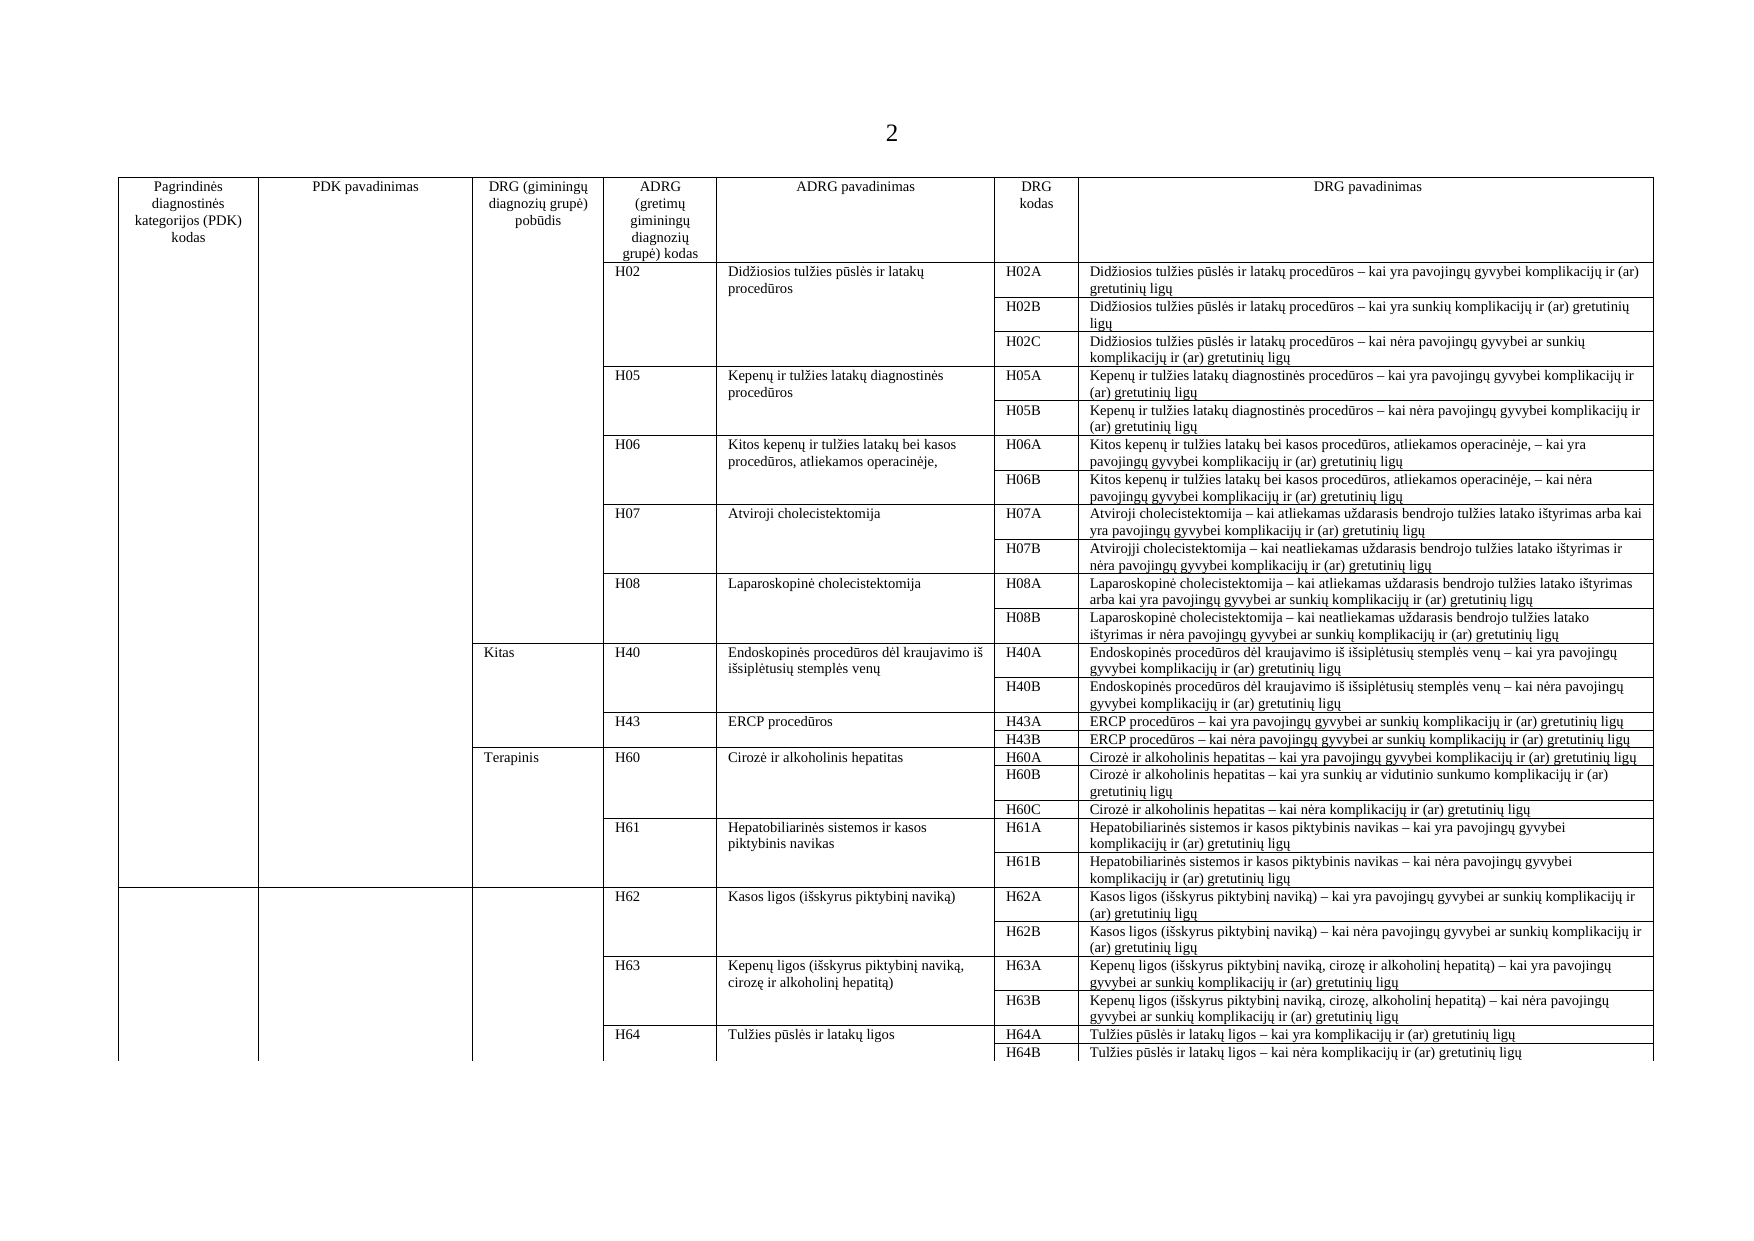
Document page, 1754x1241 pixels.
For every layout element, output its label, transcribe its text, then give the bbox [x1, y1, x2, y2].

table_cell [604, 730, 716, 747]
table_cell Endoskopinės procedūros dėl kraujavimo iš išsiplėtusių stemplės venų – kai nėra pavojingų gyvybei komplikacijų ir (ar) gretutinių ligų [1079, 678, 1653, 712]
table_cell [119, 366, 258, 400]
table_cell Cirozė ir alkoholinis hepatitas – kai yra pavojingų gyvybei komplikacijų ir (ar) gretutinių ligų [1079, 748, 1653, 765]
table_cell H64A [995, 1026, 1078, 1043]
table_cell [473, 990, 603, 1025]
table_cell [604, 677, 716, 712]
table_cell [717, 990, 994, 1025]
table_cell [259, 1025, 472, 1043]
table_cell H08A [995, 574, 1078, 608]
table_cell [717, 730, 994, 747]
table_cell Tulžies pūslės ir latakų ligos – kai yra komplikacijų ir (ar) gretutinių ligų [1079, 1026, 1653, 1043]
table_cell [473, 765, 603, 800]
table_cell [119, 331, 258, 366]
table_cell [259, 921, 472, 956]
table_cell [717, 921, 994, 956]
table_cell [119, 852, 258, 887]
table_cell Cirozė ir alkoholinis hepatitas – kai yra sunkių ar vidutinio sunkumo komplikacijų ir (ar) gretutinių ligų [1079, 766, 1653, 800]
table_cell [259, 504, 472, 539]
table_cell [259, 818, 472, 852]
table_cell [473, 262, 603, 297]
table_cell H02 [604, 263, 716, 297]
table_cell H61 [604, 819, 716, 852]
table_cell H40A [995, 644, 1078, 677]
table_cell [119, 297, 258, 331]
table_cell [604, 331, 716, 366]
table_cell Kepenų ligos (išskyrus piktybinį naviką, cirozę, alkoholinį hepatitą) – kai nėra pavojingų gyvybei ar sunkių komplikacijų ir (ar) gretutinių ligų [1079, 991, 1653, 1025]
table_cell H64B [995, 1044, 1078, 1061]
table_cell Kitos kepenų ir tulžies latakų bei kasos procedūros, atliekamos operacinėje, – kai yra pavojingų gyvybei komplikacijų ir (ar) gretutinių ligų [1079, 436, 1653, 469]
table_header DRG pavadinimas [1079, 178, 1653, 262]
table_cell H40B [995, 678, 1078, 712]
table_cell [604, 297, 716, 331]
table_cell [259, 262, 472, 297]
table_cell Didžiosios tulžies pūslės ir latakų procedūros – kai yra sunkių komplikacijų ir (ar) gretutinių ligų [1079, 298, 1653, 331]
table_cell [717, 1043, 994, 1061]
table_cell H08 [604, 574, 716, 608]
table_cell H06B [995, 471, 1078, 504]
table_cell [717, 852, 994, 887]
table_cell H62A [995, 888, 1078, 921]
table_cell [473, 470, 603, 504]
table_cell ERCP procedūros – kai yra pavojingų gyvybei ar sunkių komplikacijų ir (ar) gretutinių ligų [1079, 713, 1653, 729]
table_cell [473, 800, 603, 817]
table_cell [473, 539, 603, 573]
table_header Pagrindinės diagnostinės kategorijos (PDK) kodas [119, 178, 258, 262]
table_cell [473, 435, 603, 469]
table_cell [717, 400, 994, 435]
table_cell H05A [995, 367, 1078, 400]
table_cell H62B [995, 922, 1078, 956]
table_cell H43B [995, 731, 1078, 747]
table_cell [119, 573, 258, 608]
table_cell [119, 712, 258, 729]
table_cell [473, 818, 603, 852]
table_cell [717, 765, 994, 800]
table_cell Kepenų ligos (išskyrus piktybinį naviką, cirozę ir alkoholinį hepatitą) [717, 957, 994, 990]
table_cell [119, 262, 258, 297]
table_cell [119, 956, 258, 990]
table_cell [473, 573, 603, 608]
table_cell [604, 800, 716, 817]
table_cell H05 [604, 367, 716, 400]
table_cell Kitas [473, 644, 603, 677]
table_cell [119, 400, 258, 435]
table_cell Kepenų ir tulžies latakų diagnostinės procedūros – kai nėra pavojingų gyvybei komplikacijų ir (ar) gretutinių ligų [1079, 401, 1653, 435]
table_cell [604, 539, 716, 573]
table_header DRG (giminingų diagnozių grupė) pobūdis [473, 178, 603, 262]
table_cell Didžiosios tulžies pūslės ir latakų procedūros – kai yra pavojingų gyvybei komplikacijų ir (ar) gretutinių ligų [1079, 263, 1653, 297]
table_cell [119, 677, 258, 712]
table_cell [604, 1043, 716, 1061]
table_cell Atvirojji cholecistektomija – kai neatliekamas uždarasis bendrojo tulžies latako ištyrimas ir nėra pavojingų gyvybei komplikacijų ir (ar) gretutinių ligų [1079, 540, 1653, 573]
table_cell [259, 1043, 472, 1061]
table_cell [119, 435, 258, 469]
table_cell H02A [995, 263, 1078, 297]
table_cell [604, 765, 716, 800]
table_cell [473, 712, 603, 729]
table_cell [259, 747, 472, 765]
table_cell [473, 400, 603, 435]
table_cell [473, 1025, 603, 1043]
table_cell ERCP procedūros – kai nėra pavojingų gyvybei ar sunkių komplikacijų ir (ar) gretutinių ligų [1079, 731, 1653, 747]
table_cell H07 [604, 505, 716, 539]
table_cell [119, 1025, 258, 1043]
table_cell [119, 539, 258, 573]
table_cell [473, 504, 603, 539]
table_cell H07A [995, 505, 1078, 539]
table_cell H02B [995, 298, 1078, 331]
table_cell [473, 366, 603, 400]
table_cell Laparoskopinė cholecistektomija – kai atliekamas uždarasis bendrojo tulžies latako ištyrimas arba kai yra pavojingų gyvybei ar sunkių komplikacijų ir (ar) gretutinių ligų [1079, 574, 1653, 608]
table_cell Kitos kepenų ir tulžies latakų bei kasos procedūros, atliekamos operacinėje, [717, 436, 994, 469]
table_cell [119, 643, 258, 677]
table_cell [119, 504, 258, 539]
table_cell [717, 677, 994, 712]
table_cell [259, 435, 472, 469]
table_cell H06 [604, 436, 716, 469]
table_cell [717, 297, 994, 331]
table_cell Hepatobiliarinės sistemos ir kasos piktybinis navikas – kai yra pavojingų gyvybei komplikacijų ir (ar) gretutinių ligų [1079, 819, 1653, 852]
table_cell [259, 643, 472, 677]
table_cell H61A [995, 819, 1078, 852]
table_cell Terapinis [473, 748, 603, 765]
table_cell [717, 331, 994, 366]
table_cell [259, 712, 472, 729]
table_cell H07B [995, 540, 1078, 573]
table_cell [604, 470, 716, 504]
table_cell H63 [604, 957, 716, 990]
table_header PDK pavadinimas [259, 178, 472, 262]
table_cell Cirozė ir alkoholinis hepatitas [717, 748, 994, 765]
table_cell H62 [604, 888, 716, 921]
table_cell H60A [995, 748, 1078, 765]
table_cell H60B [995, 766, 1078, 800]
table_cell [473, 956, 603, 990]
table_cell H08B [995, 609, 1078, 642]
table_cell H05B [995, 401, 1078, 435]
table_cell Atviroji cholecistektomija – kai atliekamas uždarasis bendrojo tulžies latako ištyrimas arba kai yra pavojingų gyvybei komplikacijų ir (ar) gretutinių ligų [1079, 505, 1653, 539]
table_cell Kepenų ir tulžies latakų diagnostinės procedūros – kai yra pavojingų gyvybei komplikacijų ir (ar) gretutinių ligų [1079, 367, 1653, 400]
table_cell [259, 470, 472, 504]
table_header ADRG (gretimų giminingų diagnozių grupė) kodas [604, 178, 716, 262]
table_cell [717, 800, 994, 817]
table_cell Tulžies pūslės ir latakų ligos – kai nėra komplikacijų ir (ar) gretutinių ligų [1079, 1044, 1653, 1061]
table_cell [259, 800, 472, 817]
table_cell [473, 1043, 603, 1061]
table_cell [604, 921, 716, 956]
table_cell H64 [604, 1026, 716, 1043]
table_cell [119, 921, 258, 956]
table_cell Kasos ligos (išskyrus piktybinį naviką) [717, 888, 994, 921]
table_cell [259, 765, 472, 800]
table_cell [473, 677, 603, 712]
table_cell [259, 539, 472, 573]
table_cell [119, 470, 258, 504]
table_cell Hepatobiliarinės sistemos ir kasos piktybinis navikas [717, 819, 994, 852]
table_cell [604, 990, 716, 1025]
table_cell Kasos ligos (išskyrus piktybinį naviką) – kai nėra pavojingų gyvybei ar sunkių komplikacijų ir (ar) gretutinių ligų [1079, 922, 1653, 956]
table_cell H61B [995, 853, 1078, 887]
table_cell [259, 956, 472, 990]
table_cell [119, 747, 258, 765]
table_cell H43 [604, 713, 716, 729]
table_cell Didžiosios tulžies pūslės ir latakų procedūros – kai nėra pavojingų gyvybei ar sunkių komplikacijų ir (ar) gretutinių ligų [1079, 332, 1653, 366]
table_cell ERCP procedūros [717, 713, 994, 729]
table_cell Endoskopinės procedūros dėl kraujavimo iš išsiplėtusių stemplės venų – kai yra pavojingų gyvybei komplikacijų ir (ar) gretutinių ligų [1079, 644, 1653, 677]
table_cell [259, 888, 472, 921]
table_cell H63A [995, 957, 1078, 990]
table_cell Kepenų ir tulžies latakų diagnostinės procedūros [717, 367, 994, 400]
table_cell [473, 297, 603, 331]
table_cell Laparoskopinė cholecistektomija – kai neatliekamas uždarasis bendrojo tulžies latako ištyrimas ir nėra pavojingų gyvybei ar sunkių komplikacijų ir (ar) gretutinių ligų [1079, 609, 1653, 642]
table_cell [259, 573, 472, 608]
table_cell H43A [995, 713, 1078, 729]
table_cell H60C [995, 801, 1078, 817]
table_cell [119, 888, 258, 921]
table_cell [717, 608, 994, 642]
table_cell [119, 800, 258, 817]
table_cell Cirozė ir alkoholinis hepatitas – kai nėra komplikacijų ir (ar) gretutinių ligų [1079, 801, 1653, 817]
table_cell [259, 331, 472, 366]
table_cell [604, 400, 716, 435]
table_cell [259, 730, 472, 747]
table_cell Kasos ligos (išskyrus piktybinį naviką) – kai yra pavojingų gyvybei ar sunkių komplikacijų ir (ar) gretutinių ligų [1079, 888, 1653, 921]
table_cell [259, 608, 472, 642]
table_cell Endoskopinės procedūros dėl kraujavimo iš išsiplėtusių stemplės venų [717, 644, 994, 677]
table_cell H60 [604, 748, 716, 765]
table_cell Atviroji cholecistektomija [717, 505, 994, 539]
table_cell H06A [995, 436, 1078, 469]
table_header ADRG pavadinimas [717, 178, 994, 262]
table_cell [119, 818, 258, 852]
table_cell H40 [604, 644, 716, 677]
table_cell H63B [995, 991, 1078, 1025]
table_header DRG kodas [995, 178, 1078, 262]
table_cell [473, 888, 603, 921]
table_cell [473, 921, 603, 956]
table_cell Laparoskopinė cholecistektomija [717, 574, 994, 608]
table_cell [473, 852, 603, 887]
table_cell Hepatobiliarinės sistemos ir kasos piktybinis navikas – kai nėra pavojingų gyvybei komplikacijų ir (ar) gretutinių ligų [1079, 853, 1653, 887]
table_cell [717, 470, 994, 504]
table_cell [259, 297, 472, 331]
table_cell [259, 852, 472, 887]
table_cell [119, 765, 258, 800]
table_cell [119, 730, 258, 747]
table_cell [259, 990, 472, 1025]
table_cell Didžiosios tulžies pūslės ir latakų procedūros [717, 263, 994, 297]
table_cell [119, 1043, 258, 1061]
table_cell [604, 608, 716, 642]
table_cell [717, 539, 994, 573]
table_cell [473, 608, 603, 642]
table_cell H02C [995, 332, 1078, 366]
table_cell [119, 608, 258, 642]
table_cell [473, 730, 603, 747]
table_cell Tulžies pūslės ir latakų ligos [717, 1026, 994, 1043]
table_cell [259, 366, 472, 400]
table_cell Kepenų ligos (išskyrus piktybinį naviką, cirozę ir alkoholinį hepatitą) – kai yra pavojingų gyvybei ar sunkių komplikacijų ir (ar) gretutinių ligų [1079, 957, 1653, 990]
table_cell [119, 990, 258, 1025]
table_cell Kitos kepenų ir tulžies latakų bei kasos procedūros, atliekamos operacinėje, – kai nėra pavojingų gyvybei komplikacijų ir (ar) gretutinių ligų [1079, 471, 1653, 504]
table_cell [473, 331, 603, 366]
table_cell [259, 677, 472, 712]
table_cell [259, 400, 472, 435]
table_cell [604, 852, 716, 887]
